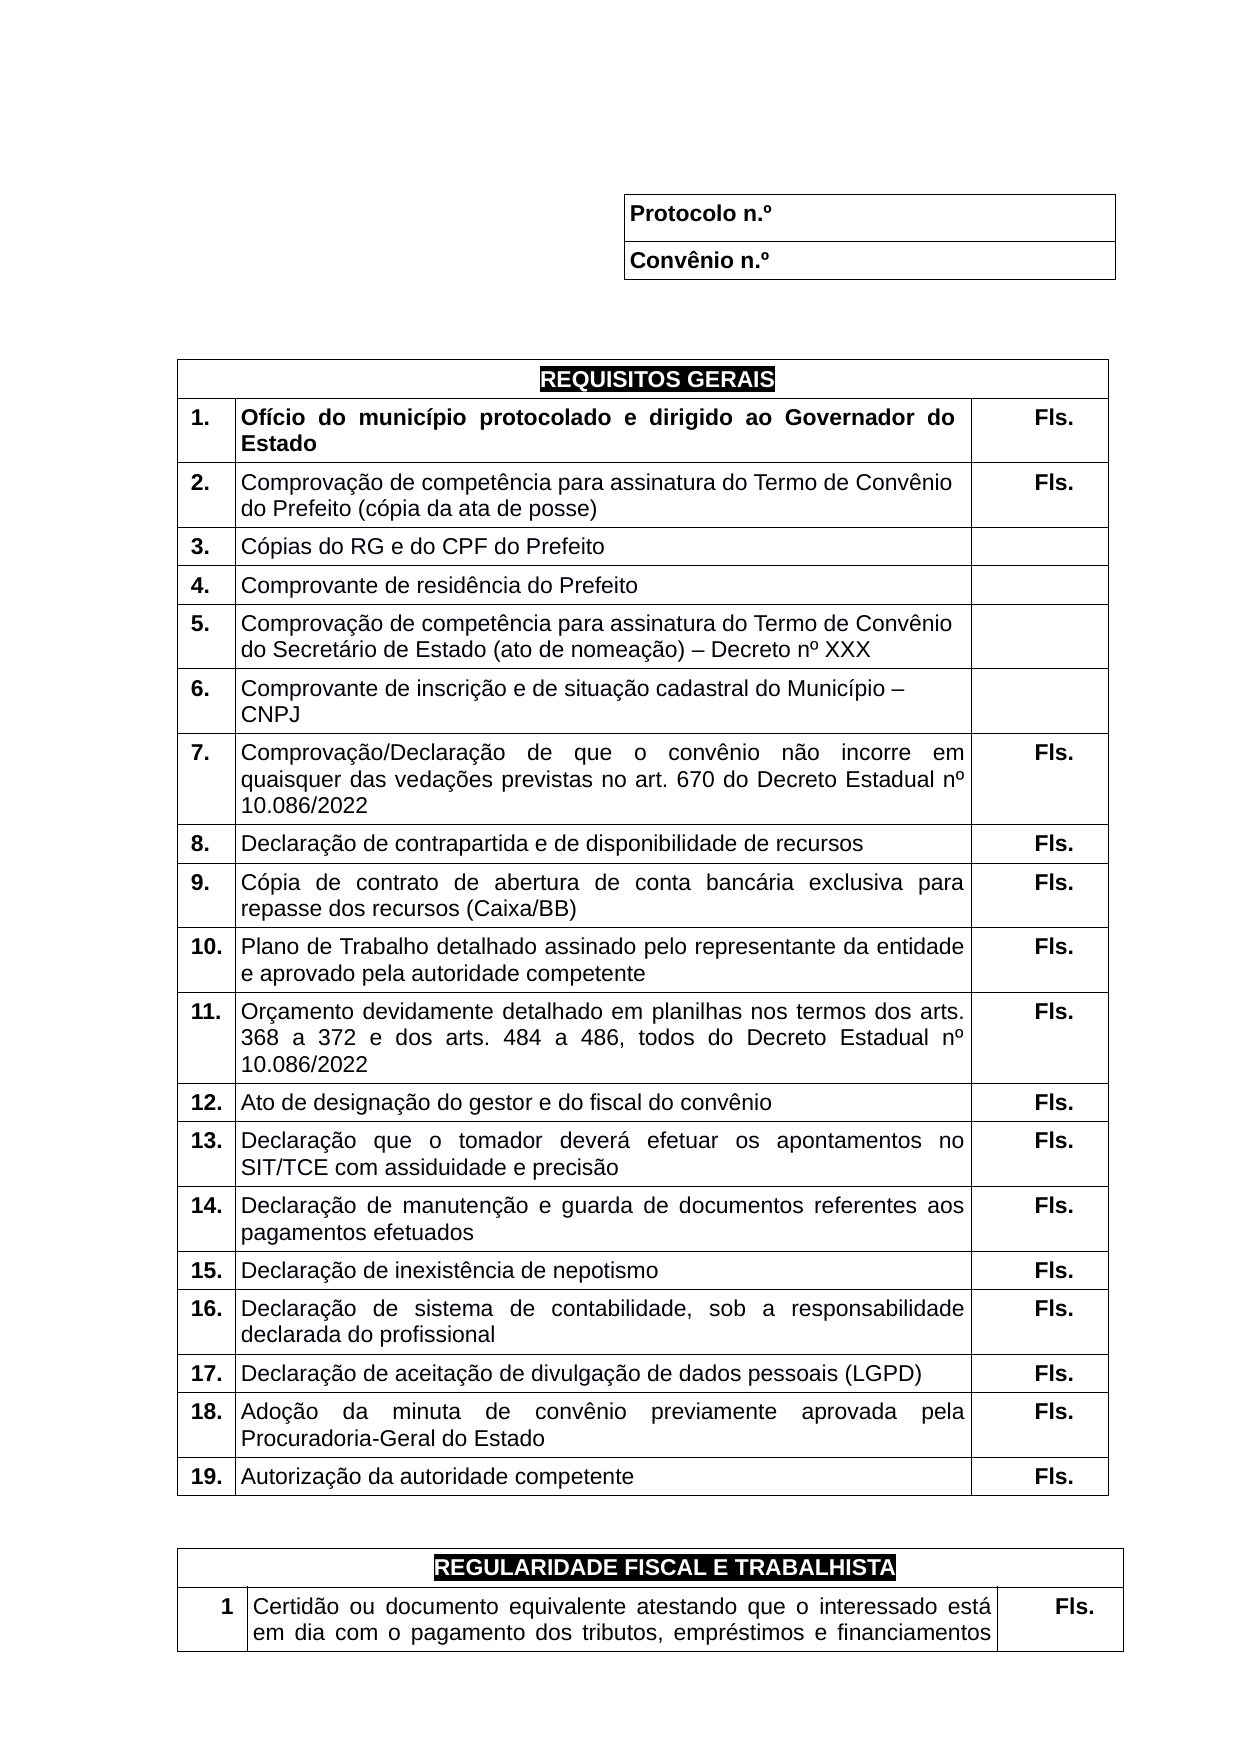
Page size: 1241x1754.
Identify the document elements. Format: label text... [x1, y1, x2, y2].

table_cell [178, 993, 235, 1083]
table_cell [178, 1458, 235, 1495]
table_cell Comprovação/Declaração de que o convênio não incorre em quaisquer das vedações previstas no art. 670 do Decreto Estadual nº 10.086/2022 [236, 734, 971, 824]
table_cell 1 [178, 1588, 247, 1651]
table_cell Fls. [972, 463, 1108, 527]
table_cell Declaração de contrapartida e de disponibilidade de recursos [236, 825, 971, 862]
table_cell Certidão ou documento equivalente atestando que o interessado está em dia com o pagamento dos tributos, empréstimos e financiamentos [248, 1588, 997, 1651]
table_cell Fls. [972, 1187, 1108, 1251]
table_cell Comprovação de competência para assinatura do Termo de Convênio do Prefeito (cópia da ata de posse) [236, 463, 971, 527]
table_cell [178, 1355, 235, 1392]
table_cell Orçamento devidamente detalhado em planilhas nos termos dos arts. 368 a 372 e dos arts. 484 a 486, todos do Decreto Estadual nº 10.086/2022 [236, 993, 971, 1083]
table_header Protocolo n.º [625, 195, 1115, 241]
table_cell [178, 1122, 235, 1186]
table_cell [972, 605, 1108, 668]
table_cell Fls. [972, 993, 1108, 1083]
table_header REQUISITOS GERAIS [178, 360, 1108, 398]
table_cell Declaração de manutenção e guarda de documentos referentes aos pagamentos efetuados [236, 1187, 971, 1251]
table_cell [178, 1187, 235, 1251]
table_cell Fls. [972, 825, 1108, 862]
table_cell [178, 1290, 235, 1353]
table_cell Cópia de contrato de abertura de conta bancária exclusiva para repasse dos recursos (Caixa/BB) [236, 864, 971, 927]
table_cell Adoção da minuta de convênio previamente aprovada pela Procuradoria-Geral do Estado [236, 1393, 971, 1457]
table_cell [972, 669, 1108, 733]
table_cell Fls. [998, 1588, 1123, 1651]
table_cell Ato de designação do gestor e do fiscal do convênio [236, 1084, 971, 1121]
table_cell [178, 1393, 235, 1457]
table_cell Fls. [972, 399, 1108, 462]
table_cell Comprovante de inscrição e de situação cadastral do Município – CNPJ [236, 669, 971, 733]
table_cell Fls. [972, 734, 1108, 824]
table_cell Fls. [972, 1458, 1108, 1495]
table_cell Declaração de inexistência de nepotismo [236, 1252, 971, 1289]
table_cell [178, 734, 235, 824]
table_cell [178, 605, 235, 668]
table_cell [178, 928, 235, 992]
table_cell [178, 1084, 235, 1121]
table_cell [178, 463, 235, 527]
table_cell [178, 669, 235, 733]
table_cell Declaração de aceitação de divulgação de dados pessoais (LGPD) [236, 1355, 971, 1392]
table_cell [178, 864, 235, 927]
table_cell Convênio n.º [625, 242, 1115, 279]
table_cell Cópias do RG e do CPF do Prefeito [236, 528, 971, 565]
table_cell [178, 399, 235, 462]
table_cell [178, 566, 235, 604]
table_cell [972, 566, 1108, 604]
table_cell Ofício do município protocolado e dirigido ao Governador do Estado [236, 399, 971, 462]
table_cell Fls. [972, 1393, 1108, 1457]
table_cell Fls. [972, 864, 1108, 927]
table_cell Declaração que o tomador deverá efetuar os apontamentos no SIT/TCE com assiduidade e precisão [236, 1122, 971, 1186]
table_cell [972, 528, 1108, 565]
table_header REGULARIDADE FISCAL E TRABALHISTA [178, 1549, 1123, 1586]
table_cell [178, 1252, 235, 1289]
table_cell Autorização da autoridade competente [236, 1458, 971, 1495]
table_cell [178, 528, 235, 565]
table_cell Plano de Trabalho detalhado assinado pelo representante da entidade e aprovado pela autoridade competente [236, 928, 971, 992]
table_cell Comprovante de residência do Prefeito [236, 566, 971, 604]
table_cell Fls. [972, 1122, 1108, 1186]
table_cell Fls. [972, 928, 1108, 992]
table_cell [178, 825, 235, 862]
table_cell Declaração de sistema de contabilidade, sob a responsabilidade declarada do profissional [236, 1290, 971, 1353]
table_cell Fls. [972, 1084, 1108, 1121]
table_cell Fls. [972, 1290, 1108, 1353]
text LISTA DE VENTIDADES SEM FINS LUCRATIVOS – REPASSE DE RECURSOS FINANCEIROS ORIUNDOS DA PORTARIA GM/MS Nº 544/2023 [177, 115, 1152, 168]
table_cell Fls. [972, 1355, 1108, 1392]
table_cell Comprovação de competência para assinatura do Termo de Convênio do Secretário de Estado (ato de nomeação) – Decreto nº XXX [236, 605, 971, 668]
table_cell Fls. [972, 1252, 1108, 1289]
